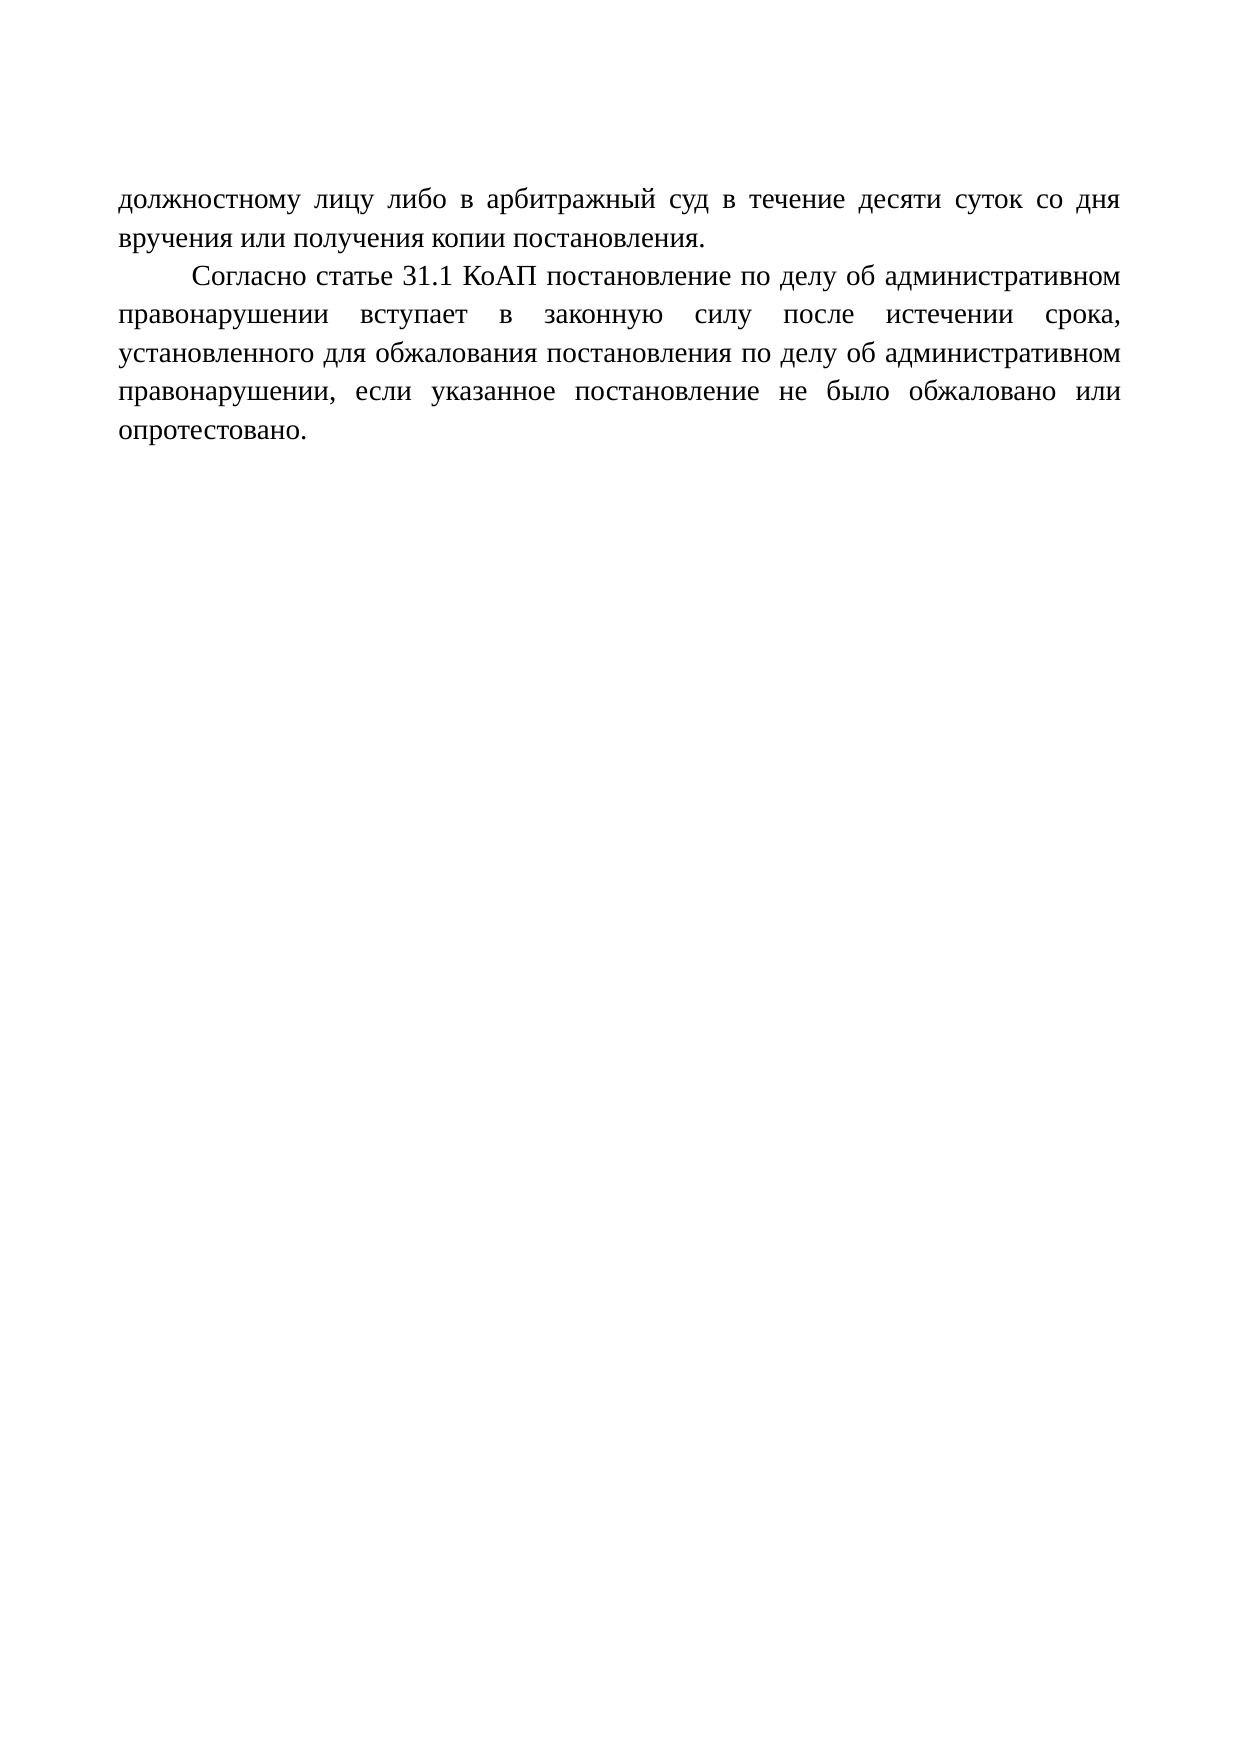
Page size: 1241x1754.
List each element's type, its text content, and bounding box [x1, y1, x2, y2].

text должностному лицу либо в арбитражный суд в течение десяти суток со дня вручения или получения копии постановления. [118, 176, 1122, 253]
text Согласно статье 31.1 КоАП постановление по делу об административном правонарушении вступает в законную силу после истечении срока, установленного для обжалования постановления по делу об административном правонарушении, если указанное постановление не было обжаловано или опротестовано. [118, 253, 1122, 445]
